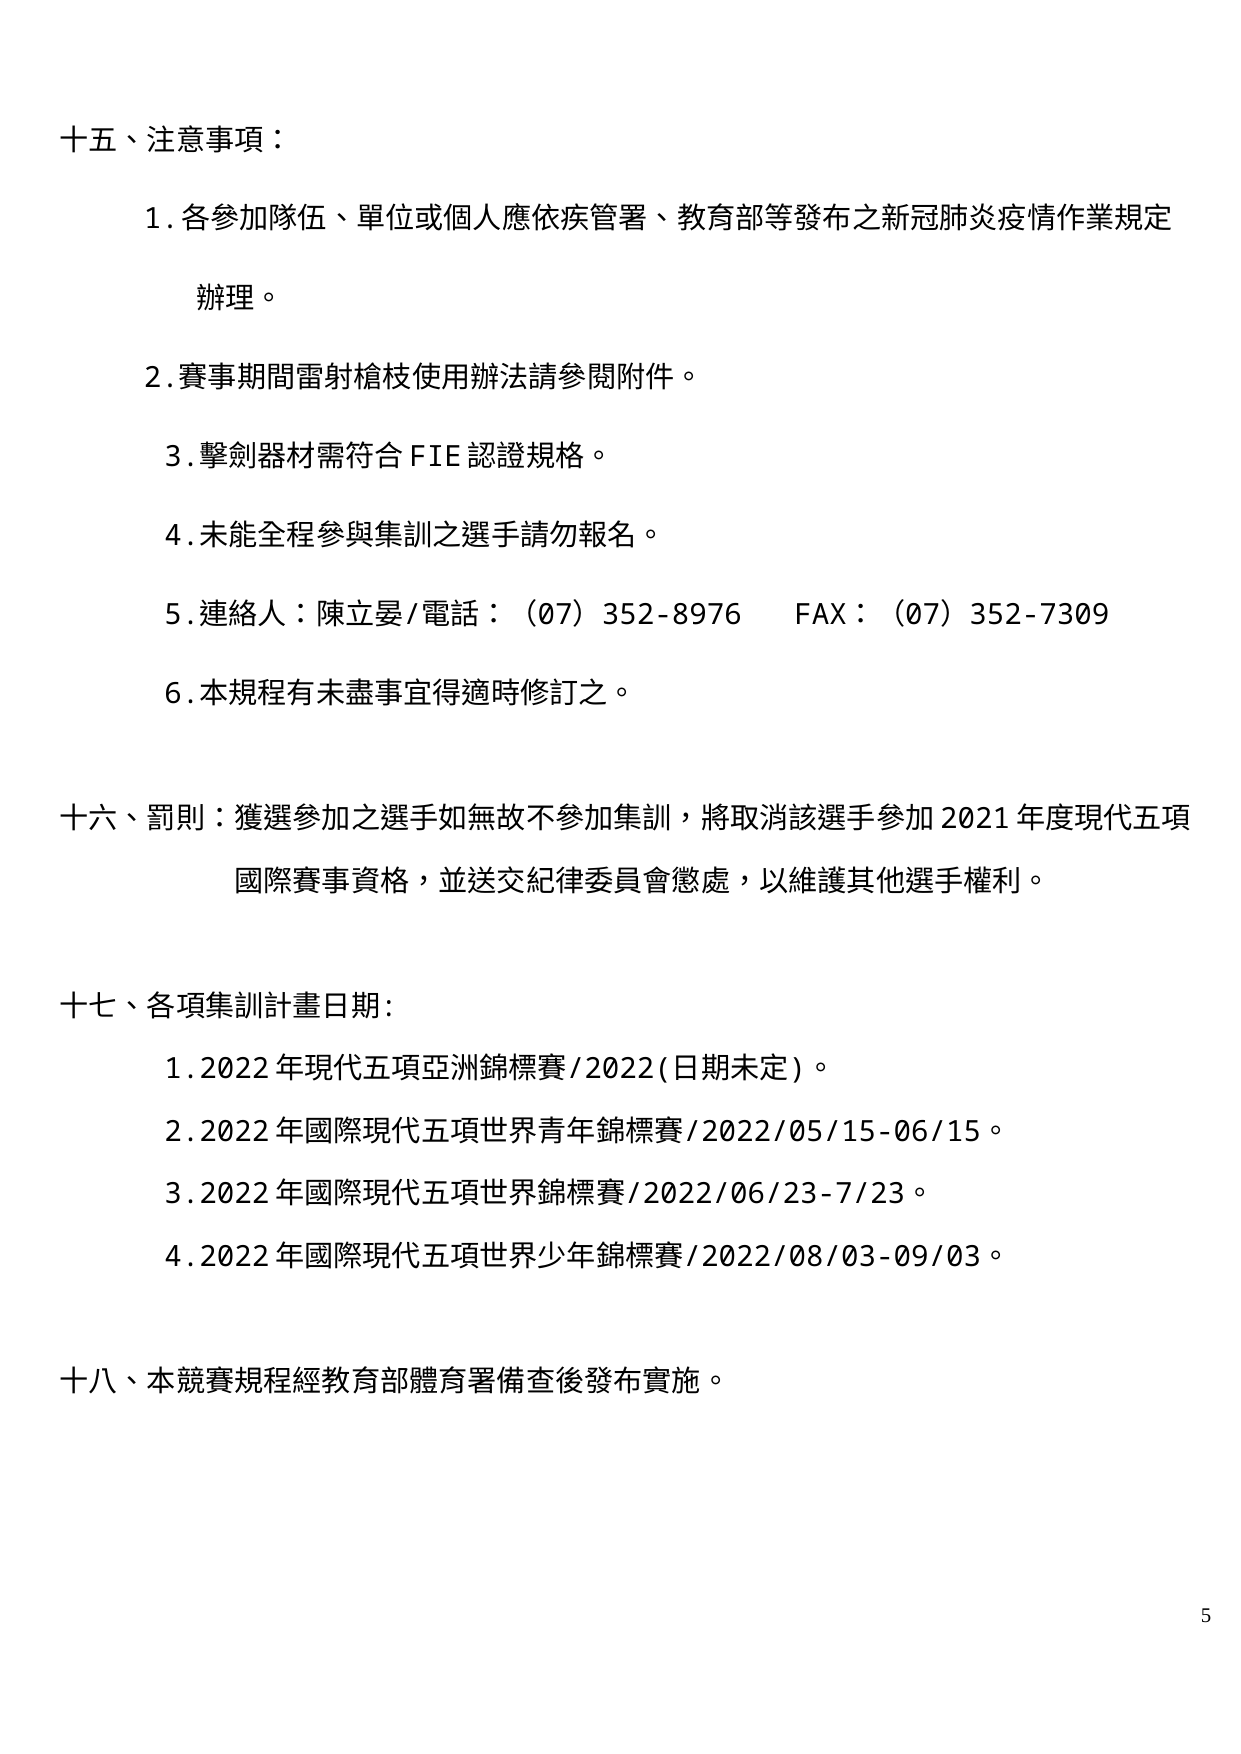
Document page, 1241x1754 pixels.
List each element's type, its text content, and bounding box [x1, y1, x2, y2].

text 十八、本競賽規程經教育部體育署備查後發布實施。 [59, 1337, 1211, 1400]
text 國際賽事資格，並送交紀律委員會懲處，以維護其他選手權利。 [59, 837, 1211, 900]
text 十五、注意事項： [59, 96, 1211, 158]
text 3.2022年國際現代五項世界錦標賽/2022/06/23-7/23。 [59, 1150, 1211, 1212]
text 6.本規程有未盡事宜得適時修訂之。 [59, 650, 1211, 712]
list 各參加隊伍、單位或個人應依疾管署、教育部等發布之新冠肺炎疫情作業規定 [143, 175, 1211, 237]
text 2.2022年國際現代五項世界青年錦標賽/2022/05/15-06/15。 [59, 1087, 1211, 1150]
text 5.連絡人：陳立晏/電話：（07）352-8976 FAX：（07）352-7309 [59, 571, 1211, 633]
text 4.未能全程參與集訓之選手請勿報名。 [59, 491, 1211, 554]
text 1.2022年現代五項亞洲錦標賽/2022(日期未定)。 [59, 1025, 1211, 1087]
text 4.2022年國際現代五項世界少年錦標賽/2022/08/03-09/03。 [59, 1212, 1211, 1275]
text 十七、各項集訓計畫日期: [59, 962, 1211, 1025]
text 2.賽事期間雷射槍枝使用辦法請參閱附件。 [143, 333, 1211, 396]
text 十六、罰則：獲選參加之選手如無故不參加集訓，將取消該選手參加2021年度現代五項 [59, 775, 1211, 837]
text 3.擊劍器材需符合FIE認證規格。 [59, 412, 1211, 475]
text 辦理。 [143, 254, 1211, 316]
